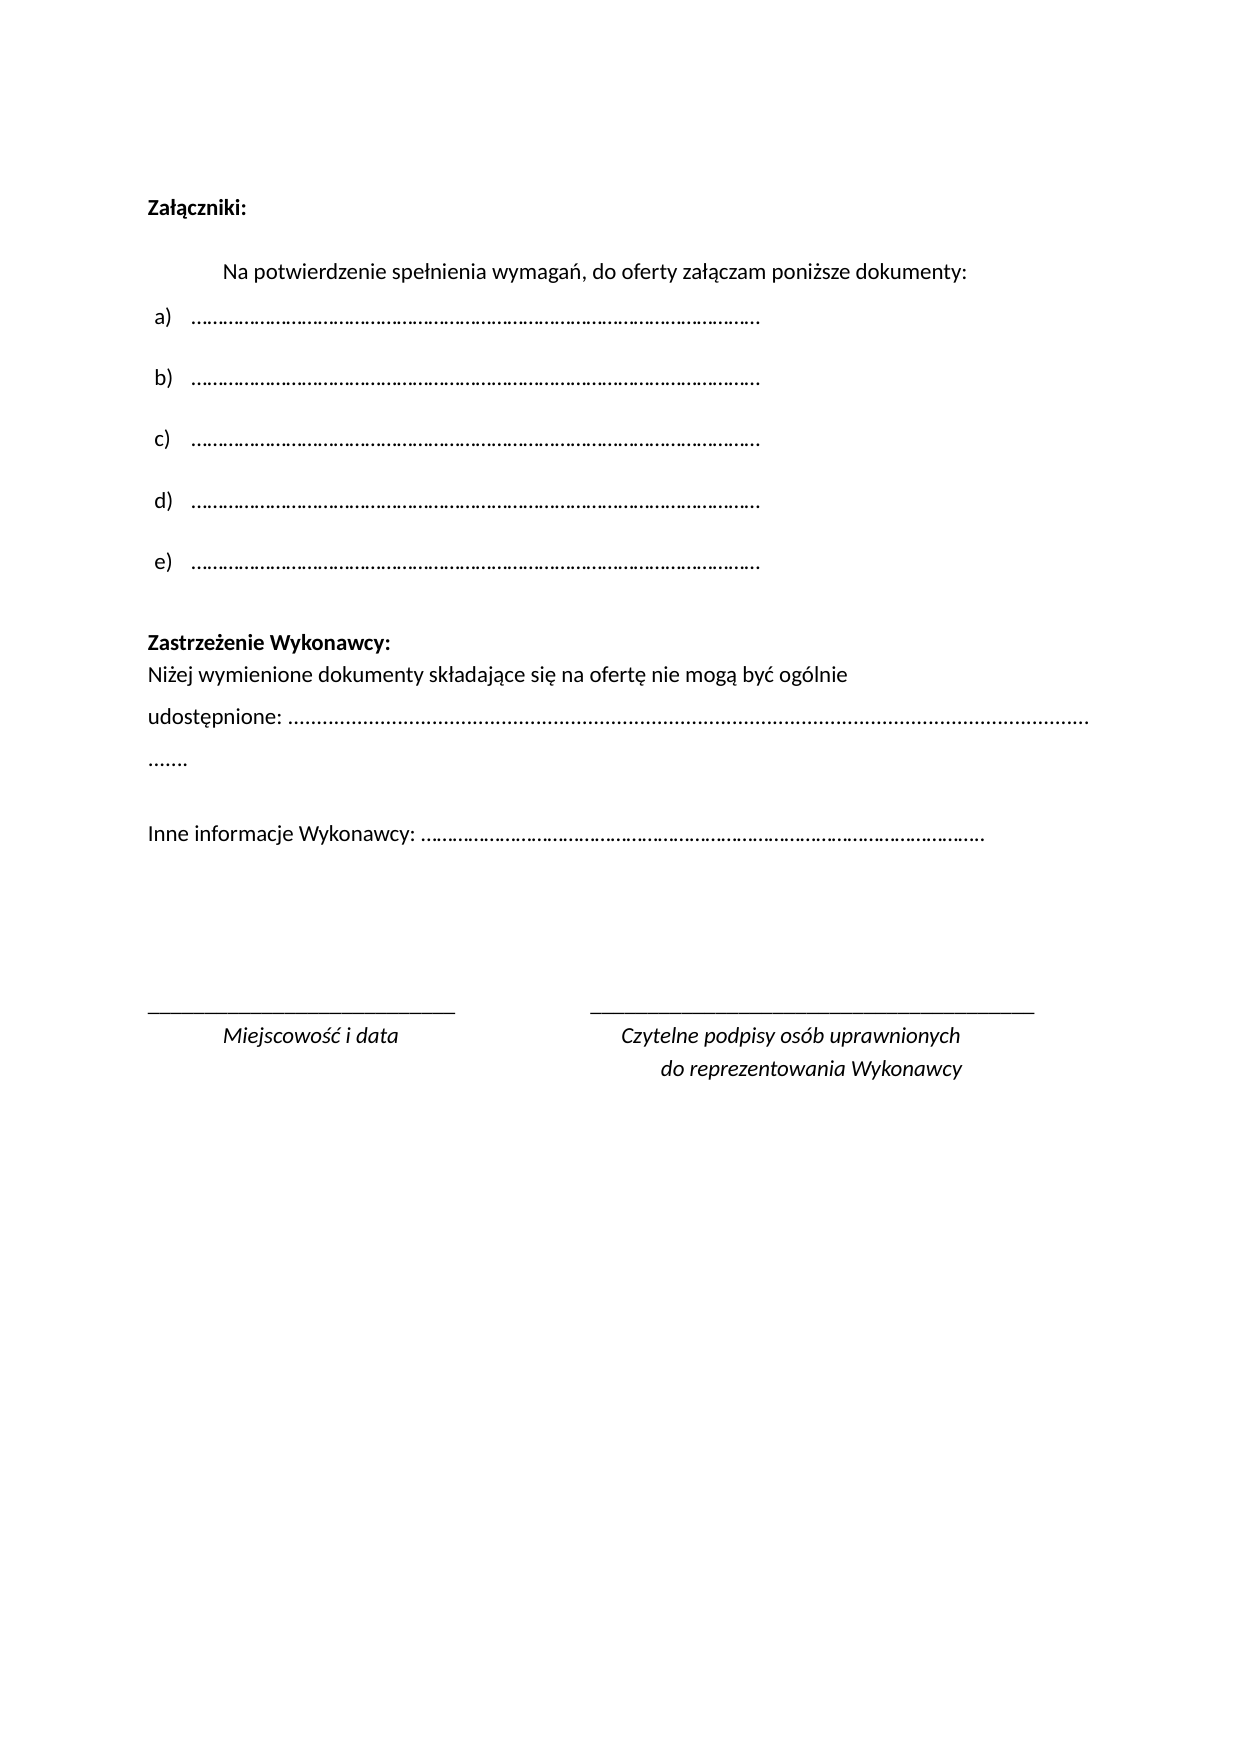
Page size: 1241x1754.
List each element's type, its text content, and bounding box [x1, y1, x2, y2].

text do reprezentowania Wykonawcy [148, 1054, 1093, 1082]
list ……………………………………………………………………………………………… [154, 486, 1093, 514]
text Niżej wymienione dokumenty składające się na ofertę nie mogą być ogólnie udostępnione: .................................................................................................................................................. [148, 661, 1093, 772]
list ……………………………………………………………………………………………… [154, 424, 1093, 453]
list ……………………………………………………………………………………………… [154, 363, 1093, 391]
text Na potwierdzenie spełnienia wymagań, do oferty załączam poniższe dokumenty: [148, 257, 1093, 285]
text ___________________________ _______________________________________ [148, 989, 1093, 1017]
text Załączniki: [148, 193, 1093, 221]
text Miejscowość i data Czytelne podpisy osób uprawnionych [148, 1022, 1093, 1049]
list ……………………………………………………………………………………………… [154, 547, 1093, 575]
text Inne informacje Wykonawcy: …………………………………………………………………………………………….. [148, 819, 1093, 847]
list ……………………………………………………………………………………………… [154, 302, 1093, 330]
text Zastrzeżenie Wykonawcy: [148, 628, 1093, 656]
